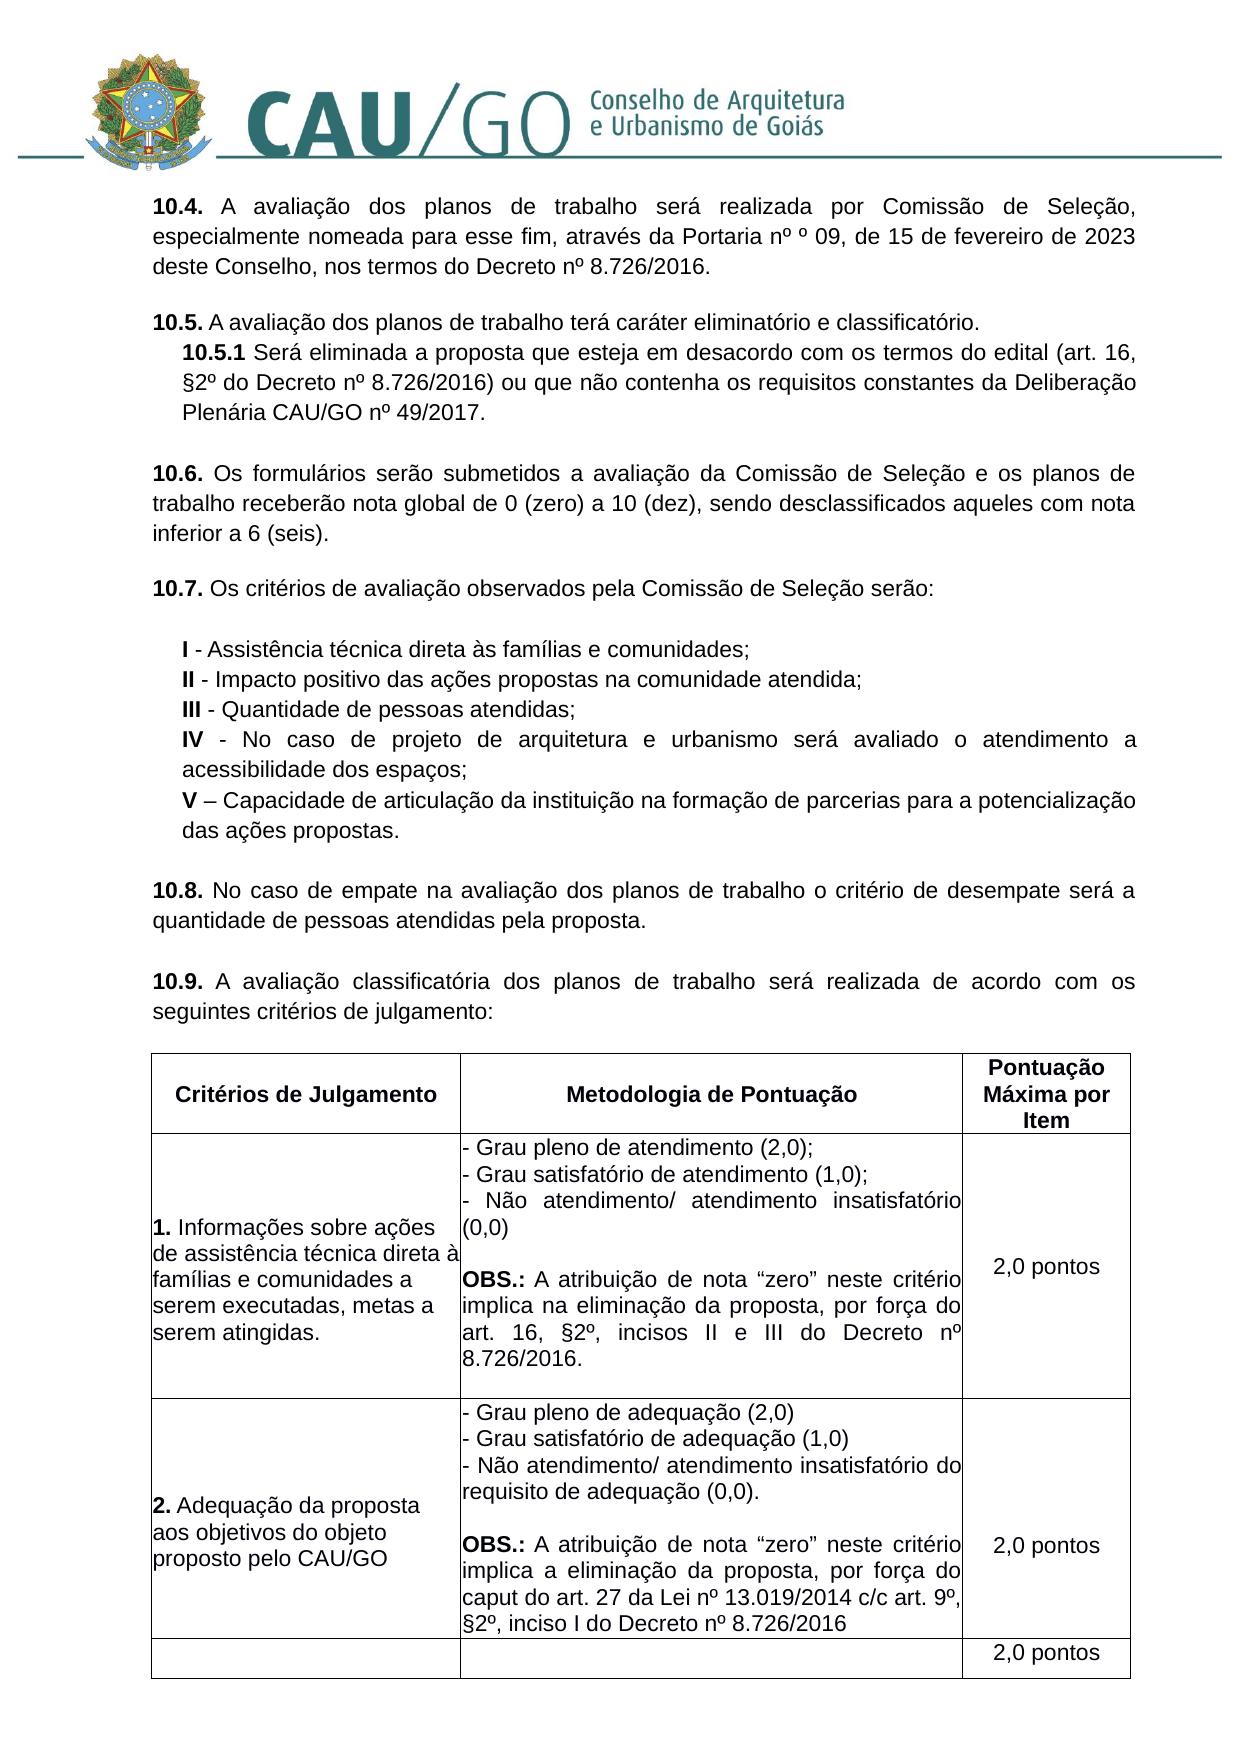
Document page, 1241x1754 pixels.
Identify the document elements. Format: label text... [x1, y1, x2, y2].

text V – Capacidade de articulação da instituição na formação de parcerias para a potencialização das ações propostas. [182, 787, 1137, 843]
text 10.7. Os critérios de avaliação observados pela Comissão de Seleção serão: [152, 575, 1137, 601]
text II - Impacto positivo das ações propostas na comunidade atendida; [182, 666, 1137, 692]
table_cell 1. Informações sobre ações de assistência técnica direta à famílias e comunidades a serem executadas, metas a serem atingidas. [152, 1134, 460, 1398]
table_header Metodologia de Pontuação [461, 1054, 962, 1133]
text 10.9. A avaliação classificatória dos planos de trabalho será realizada de acordo com os seguintes critérios de julgamento: [152, 968, 1137, 1024]
table_cell 2. Adequação da proposta aos objetivos do objeto proposto pelo CAU/GO [152, 1399, 460, 1638]
text 10.4. A avaliação dos planos de trabalho será realizada por Comissão de Seleção, especialmente nomeada para esse fim, através da Portaria nº º 09, de 15 de fevereiro de 2023 deste Conselho, nos termos do Decreto nº 8.726/2016. [152, 189, 1137, 279]
text IV - No caso de projeto de arquitetura e urbanismo será avaliado o atendimento a acessibilidade dos espaços; [182, 726, 1137, 783]
text I - Assistência técnica direta às famílias e comunidades; [182, 636, 1137, 662]
table_header Critérios de Julgamento [152, 1054, 460, 1133]
table_cell [461, 1639, 962, 1678]
table_cell - Grau pleno de adequação (2,0) - Grau satisfatório de adequação (1,0) - Não atendimento/ atendimento insatisfatório do requisito de adequação (0,0). OBS.: A atribuição de nota “zero” neste critério implica a eliminação da proposta, por força do caput do art. 27 da Lei nº 13.019/2014 c/c art. 9º, §2º, inciso I do Decreto nº 8.726/2016 [461, 1399, 962, 1638]
table_cell 2,0 pontos [963, 1134, 1130, 1398]
table_cell 2,0 pontos [963, 1639, 1130, 1678]
text 10.6. Os formulários serão submetidos a avaliação da Comissão de Seleção e os planos de trabalho receberão nota global de 0 (zero) a 10 (dez), sendo desclassificados aqueles com nota inferior a 6 (seis). [152, 459, 1137, 546]
table_header Pontuação Máxima por Item [963, 1054, 1130, 1133]
text 10.8. No caso de empate na avaliação dos planos de trabalho o critério de desempate será a quantidade de pessoas atendidas pela proposta. [152, 877, 1137, 934]
text III - Quantidade de pessoas atendidas; [152, 696, 1137, 722]
table_cell - Grau pleno de atendimento (2,0); - Grau satisfatório de atendimento (1,0); - Não atendimento/ atendimento insatisfatório (0,0) OBS.: A atribuição de nota “zero” neste critério implica na eliminação da proposta, por força do art. 16, §2º, incisos II e III do Decreto nº 8.726/2016. [461, 1134, 962, 1398]
text 10.5. A avaliação dos planos de trabalho terá caráter eliminatório e classificatório. [152, 308, 1137, 335]
table_cell [152, 1639, 460, 1678]
table_cell 2,0 pontos [963, 1399, 1130, 1638]
text 10.5.1 Será eliminada a proposta que esteja em desacordo com os termos do edital (art. 16, §2º do Decreto nº 8.726/2016) ou que não contenha os requisitos constantes da Deliberação Plenária CAU/GO nº 49/2017. [182, 339, 1137, 425]
